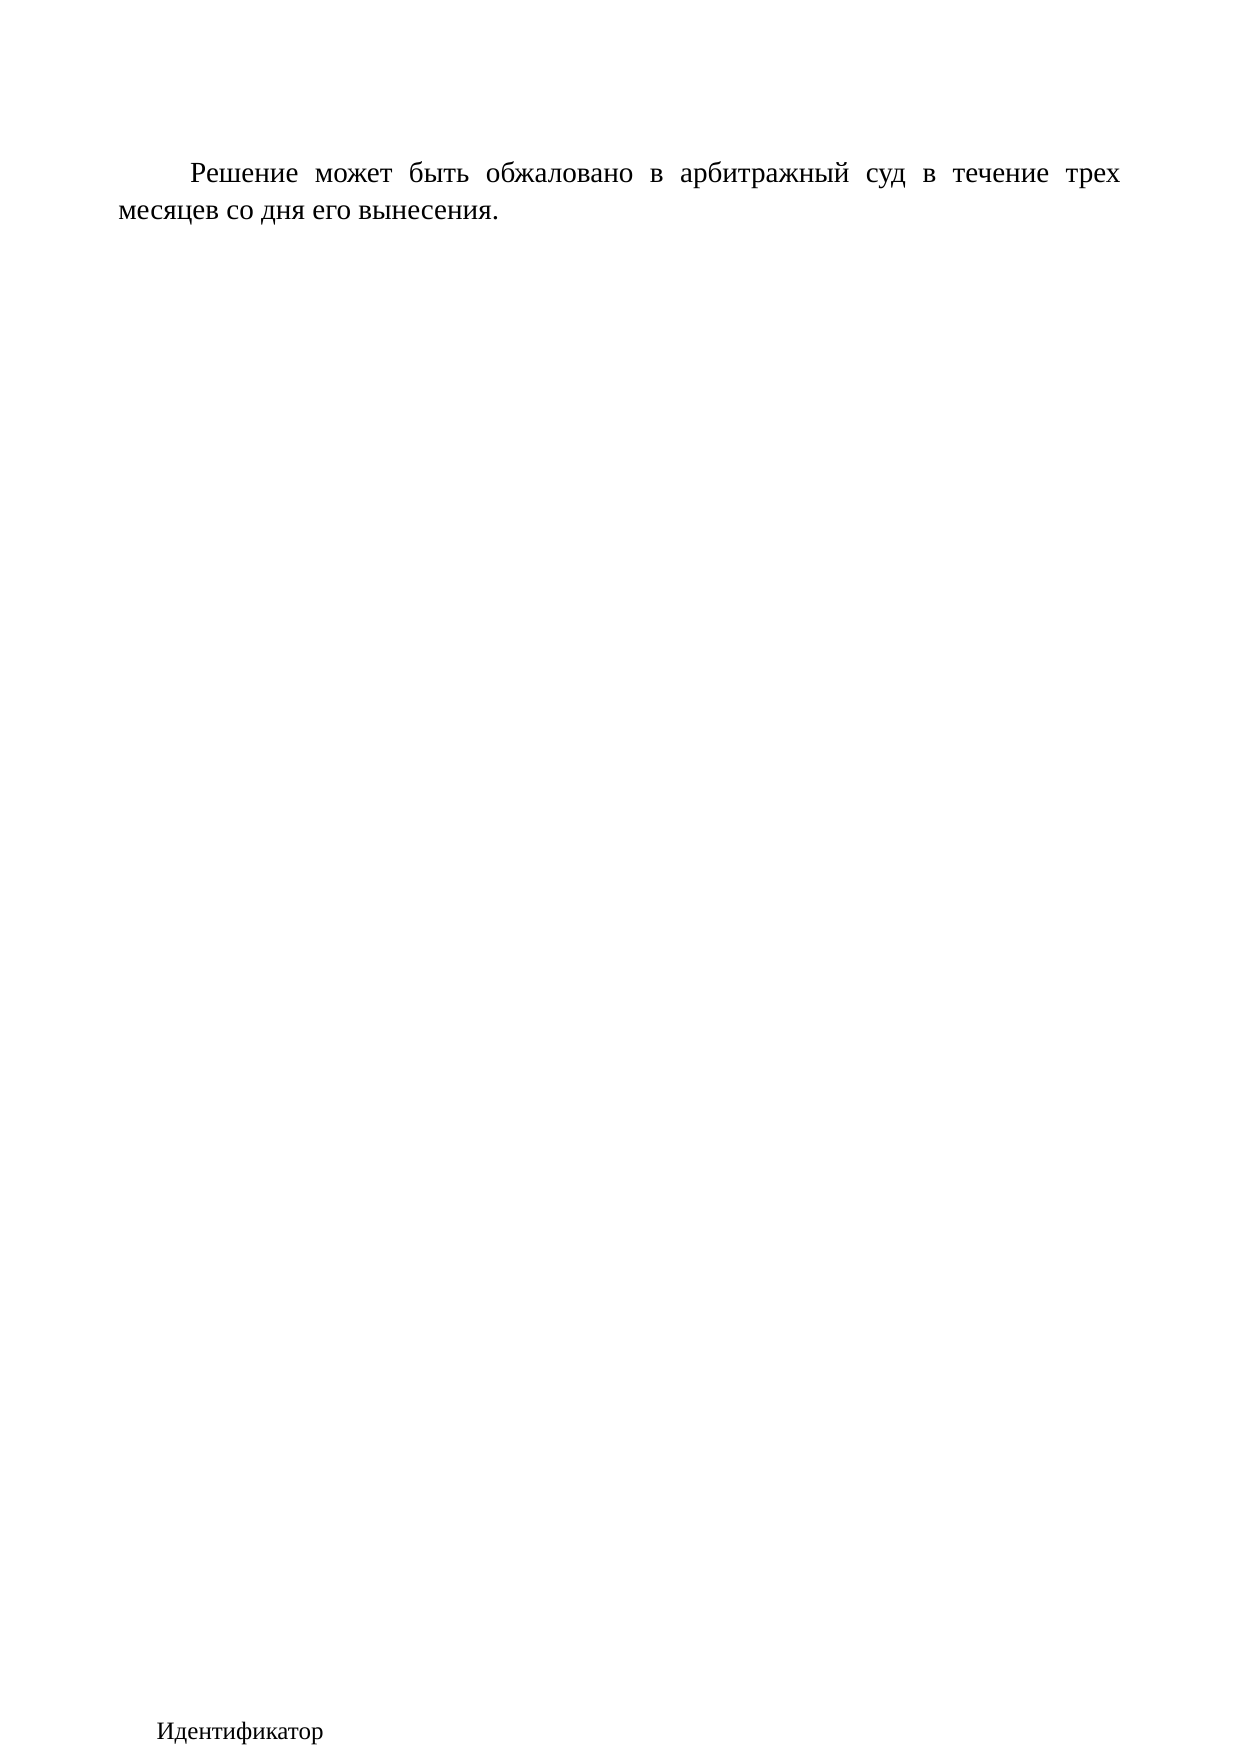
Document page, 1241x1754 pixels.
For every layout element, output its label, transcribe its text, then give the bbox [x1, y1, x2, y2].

text Решение может быть обжаловано в арбитражный суд в течение трех месяцев со дня его вынесения. [118, 155, 1122, 225]
